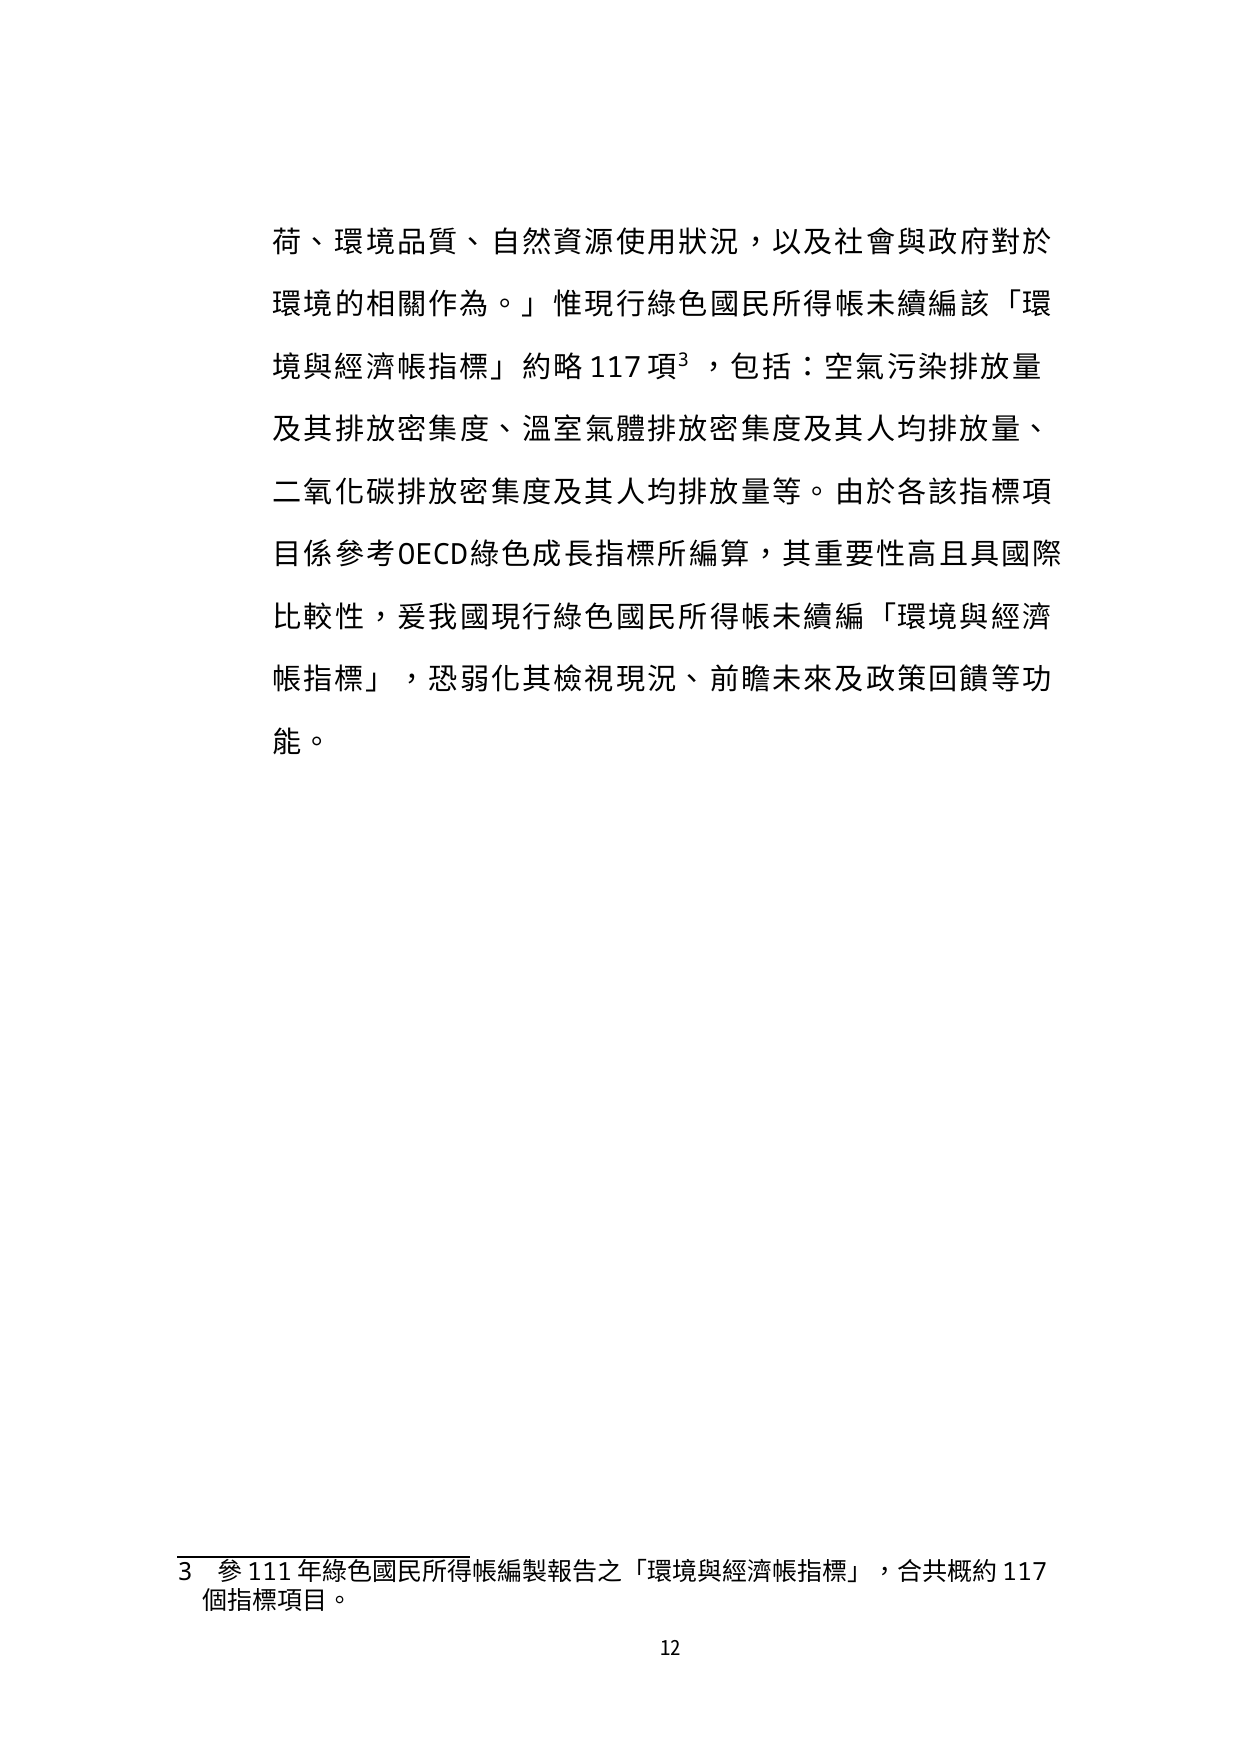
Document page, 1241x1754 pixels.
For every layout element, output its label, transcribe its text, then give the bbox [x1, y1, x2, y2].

text 據我國111年綠色國民所得帳編製報告第一篇之綜合結果指出：「為使編算結果具有檢視現況、前瞻未來及政策回饋等功能，經參採經濟合作暨發展組織(OECD)於2011年所發展之綠色成長指標(Green Growth Indicators，GGI)架構，以環境與資源生產力、自然資源基礎、生活環境品質、經濟機會與政策回應等4大面向，以及其所建議與SEEA帳表有關之指標，建構我國環境與經濟帳指標，期藉由近年各項數據之變化情形，觀察環境負荷、環境品質、自然資源使用狀況，以及社會與政府對於環境的相關作為。」惟現行綠色國民所得帳未續編該「環境與經濟帳指標」約略117項，包括：空氣污染排放量及其排放密集度、溫室氣體排放密集度及其人均排放量、二氧化碳排放密集度及其人均排放量等。由於各該指標項目係參考OECD綠色成長指標所編算，其重要性高且具國際比較性，爰我國現行綠色國民所得帳未續編「環境與經濟帳指標」，恐弱化其檢視現況、前瞻未來及政策回饋等功能。 [266, 198, 1063, 760]
text 參111年綠色國民所得帳編製報告之「環境與經濟帳指標」，合共概約117個指標項目。 [177, 1557, 1063, 1615]
